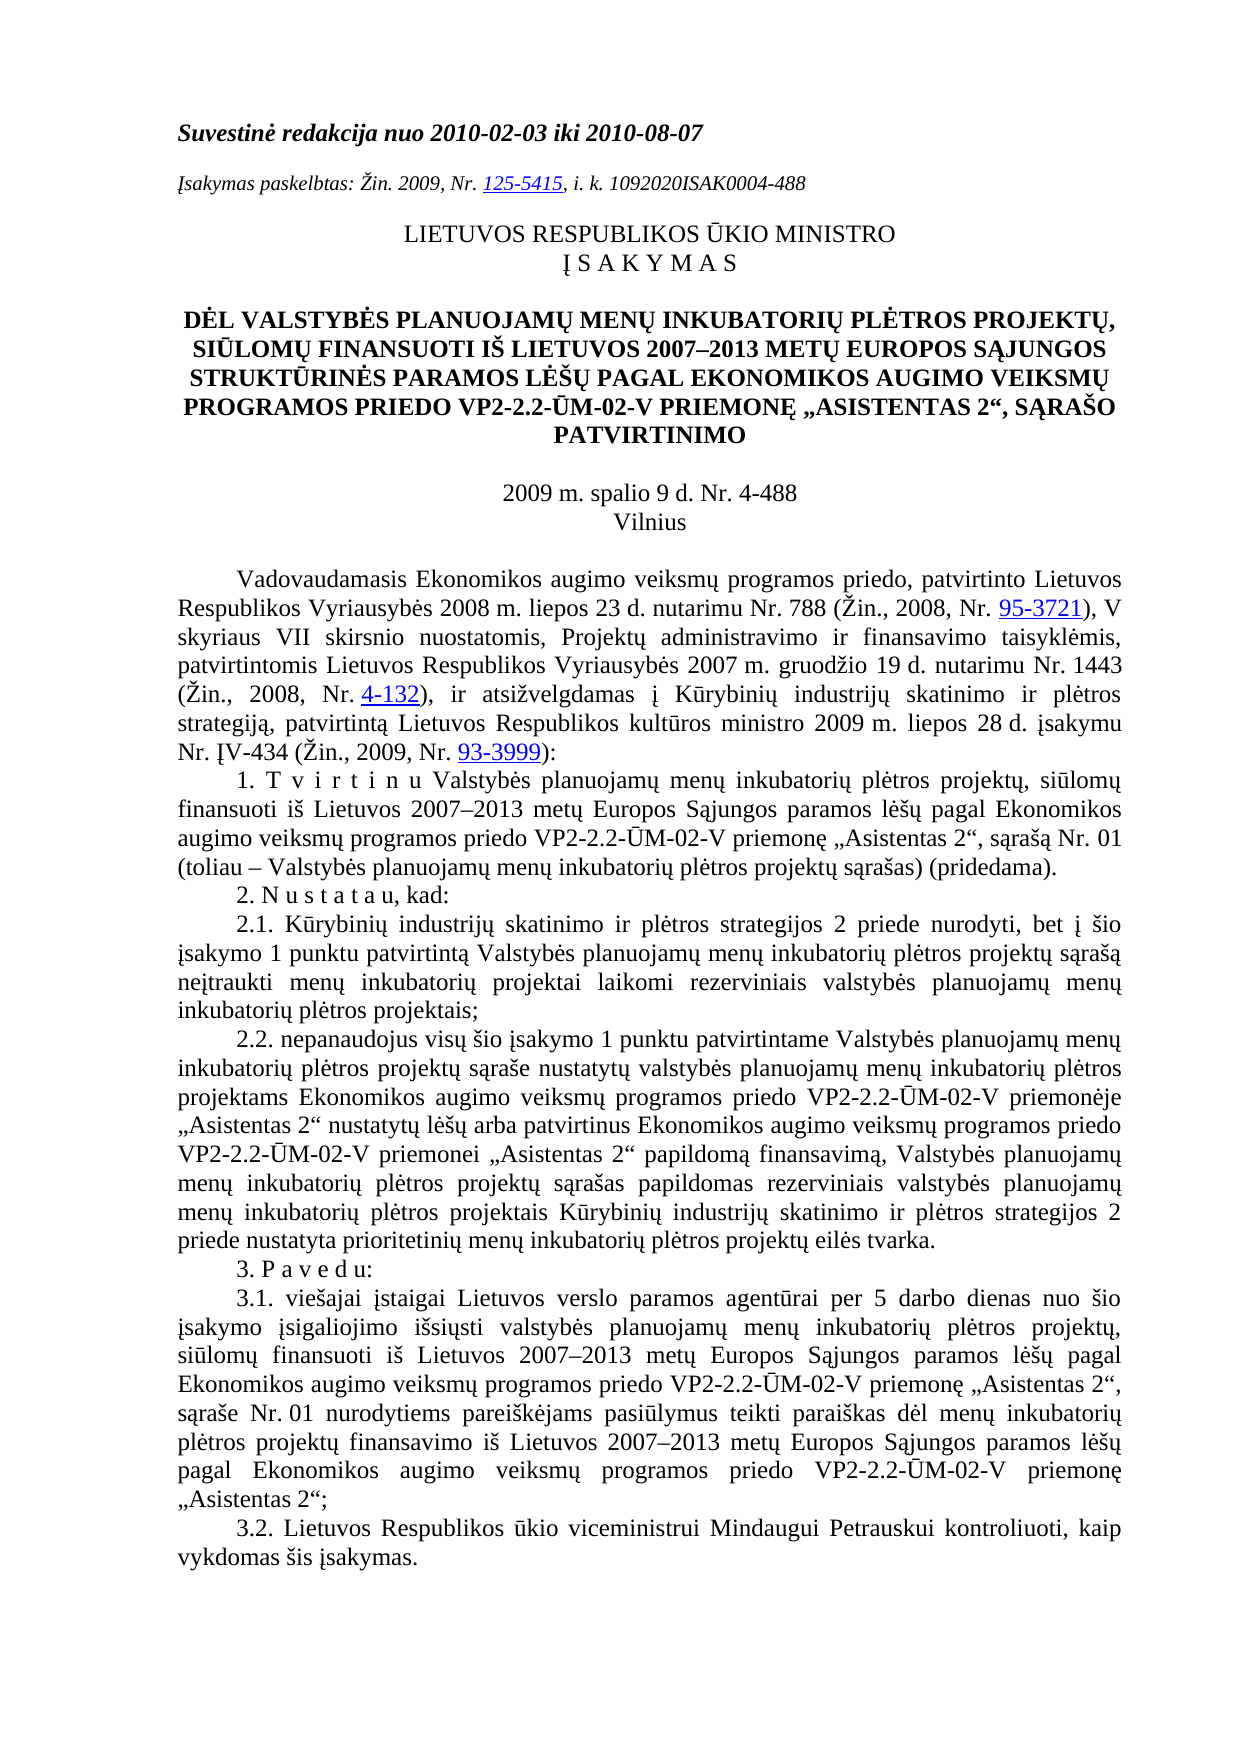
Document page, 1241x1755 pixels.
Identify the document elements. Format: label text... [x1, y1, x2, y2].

text 2.1. Kūrybinių industrijų skatinimo ir plėtros strategijos 2 priede nurodyti, bet į šio įsakymo 1 punktu patvirtintą Valstybės planuojamų menų inkubatorių plėtros projektų sąrašą neįtraukti menų inkubatorių projektai laikomi rezerviniais valstybės planuojamų menų inkubatorių plėtros projektais; [177, 909, 1122, 1024]
text DĖL VALSTYBĖS PLANUOJAMŲ MENŲ INKUBATORIŲ PLĖTROS PROJEKTŲ, SIŪLOMŲ FINANSUOTI IŠ LIETUVOS 2007–2013 METŲ EUROPOS SĄJUNGOS STRUKTŪRINĖS PARAMOS LĖŠŲ PAGAL EKONOMIKOS AUGIMO VEIKSMŲ PROGRAMOS PRIEDO VP2-2.2-ŪM-02-V PRIEMONĘ „ASISTENTAS 2“, SĄRAŠO PATVIRTINIMO [177, 305, 1122, 449]
text Suvestinė redakcija nuo 2010-02-03 iki 2010-08-07 [177, 118, 1122, 147]
text Vilnius [177, 507, 1122, 535]
text LIETUVOS RESPUBLIKOS ŪKIO MINISTRO [177, 219, 1122, 248]
text 3.2. Lietuvos Respublikos ūkio viceministrui Mindaugui Petrauskui kontroliuoti, kaip vykdomas šis įsakymas. [177, 1513, 1122, 1570]
text Į S A K Y M A S [177, 248, 1122, 277]
text 3. P a v e d u: [177, 1254, 1122, 1283]
text 2009 m. spalio 9 d. Nr. 4-488 [177, 478, 1122, 507]
text Įsakymas paskelbtas: Žin. 2009, Nr. 125-5415, i. k. 1092020ISAK0004-488 [177, 171, 1122, 195]
text 2. N u s t a t a u, kad: [177, 880, 1122, 909]
text 2.2. nepanaudojus visų šio įsakymo 1 punktu patvirtintame Valstybės planuojamų menų inkubatorių plėtros projektų sąraše nustatytų valstybės planuojamų menų inkubatorių plėtros projektams Ekonomikos augimo veiksmų programos priedo VP2-2.2-ŪM-02-V priemonėje „Asistentas 2“ nustatytų lėšų arba patvirtinus Ekonomikos augimo veiksmų programos priedo VP2-2.2-ŪM-02-V priemonei „Asistentas 2“ papildomą finansavimą, Valstybės planuojamų menų inkubatorių plėtros projektų sąrašas papildomas rezerviniais valstybės planuojamų menų inkubatorių plėtros projektais Kūrybinių industrijų skatinimo ir plėtros strategijos 2 priede nustatyta prioritetinių menų inkubatorių plėtros projektų eilės tvarka. [177, 1024, 1122, 1254]
text 1. T v i r t i n u Valstybės planuojamų menų inkubatorių plėtros projektų, siūlomų finansuoti iš Lietuvos 2007–2013 metų Europos Sąjungos paramos lėšų pagal Ekonomikos augimo veiksmų programos priedo VP2-2.2-ŪM-02-V priemonę „Asistentas 2“, sąrašą Nr. 01 (toliau – Valstybės planuojamų menų inkubatorių plėtros projektų sąrašas) (pridedama). [177, 765, 1122, 880]
text Vadovaudamasis Ekonomikos augimo veiksmų programos priedo, patvirtinto Lietuvos Respublikos Vyriausybės 2008 m. liepos 23 d. nutarimu Nr. 788 (Žin., 2008, Nr. 95-3721), V skyriaus VII skirsnio nuostatomis, Projektų administravimo ir finansavimo taisyklėmis, patvirtintomis Lietuvos Respublikos Vyriausybės 2007 m. gruodžio 19 d. nutarimu Nr. 1443 (Žin., 2008, Nr. 4-132), ir atsižvelgdamas į Kūrybinių industrijų skatinimo ir plėtros strategiją, patvirtintą Lietuvos Respublikos kultūros ministro 2009 m. liepos 28 d. įsakymu Nr. ĮV-434 (Žin., 2009, Nr. 93-3999): [177, 564, 1122, 765]
text 3.1. viešajai įstaigai Lietuvos verslo paramos agentūrai per 5 darbo dienas nuo šio įsakymo įsigaliojimo išsiųsti valstybės planuojamų menų inkubatorių plėtros projektų, siūlomų finansuoti iš Lietuvos 2007–2013 metų Europos Sąjungos paramos lėšų pagal Ekonomikos augimo veiksmų programos priedo VP2-2.2-ŪM-02-V priemonę „Asistentas 2“, sąraše Nr. 01 nurodytiems pareiškėjams pasiūlymus teikti paraiškas dėl menų inkubatorių plėtros projektų finansavimo iš Lietuvos 2007–2013 metų Europos Sąjungos paramos lėšų pagal Ekonomikos augimo veiksmų programos priedo VP2-2.2-ŪM-02-V priemonę „Asistentas 2“; [177, 1283, 1122, 1513]
